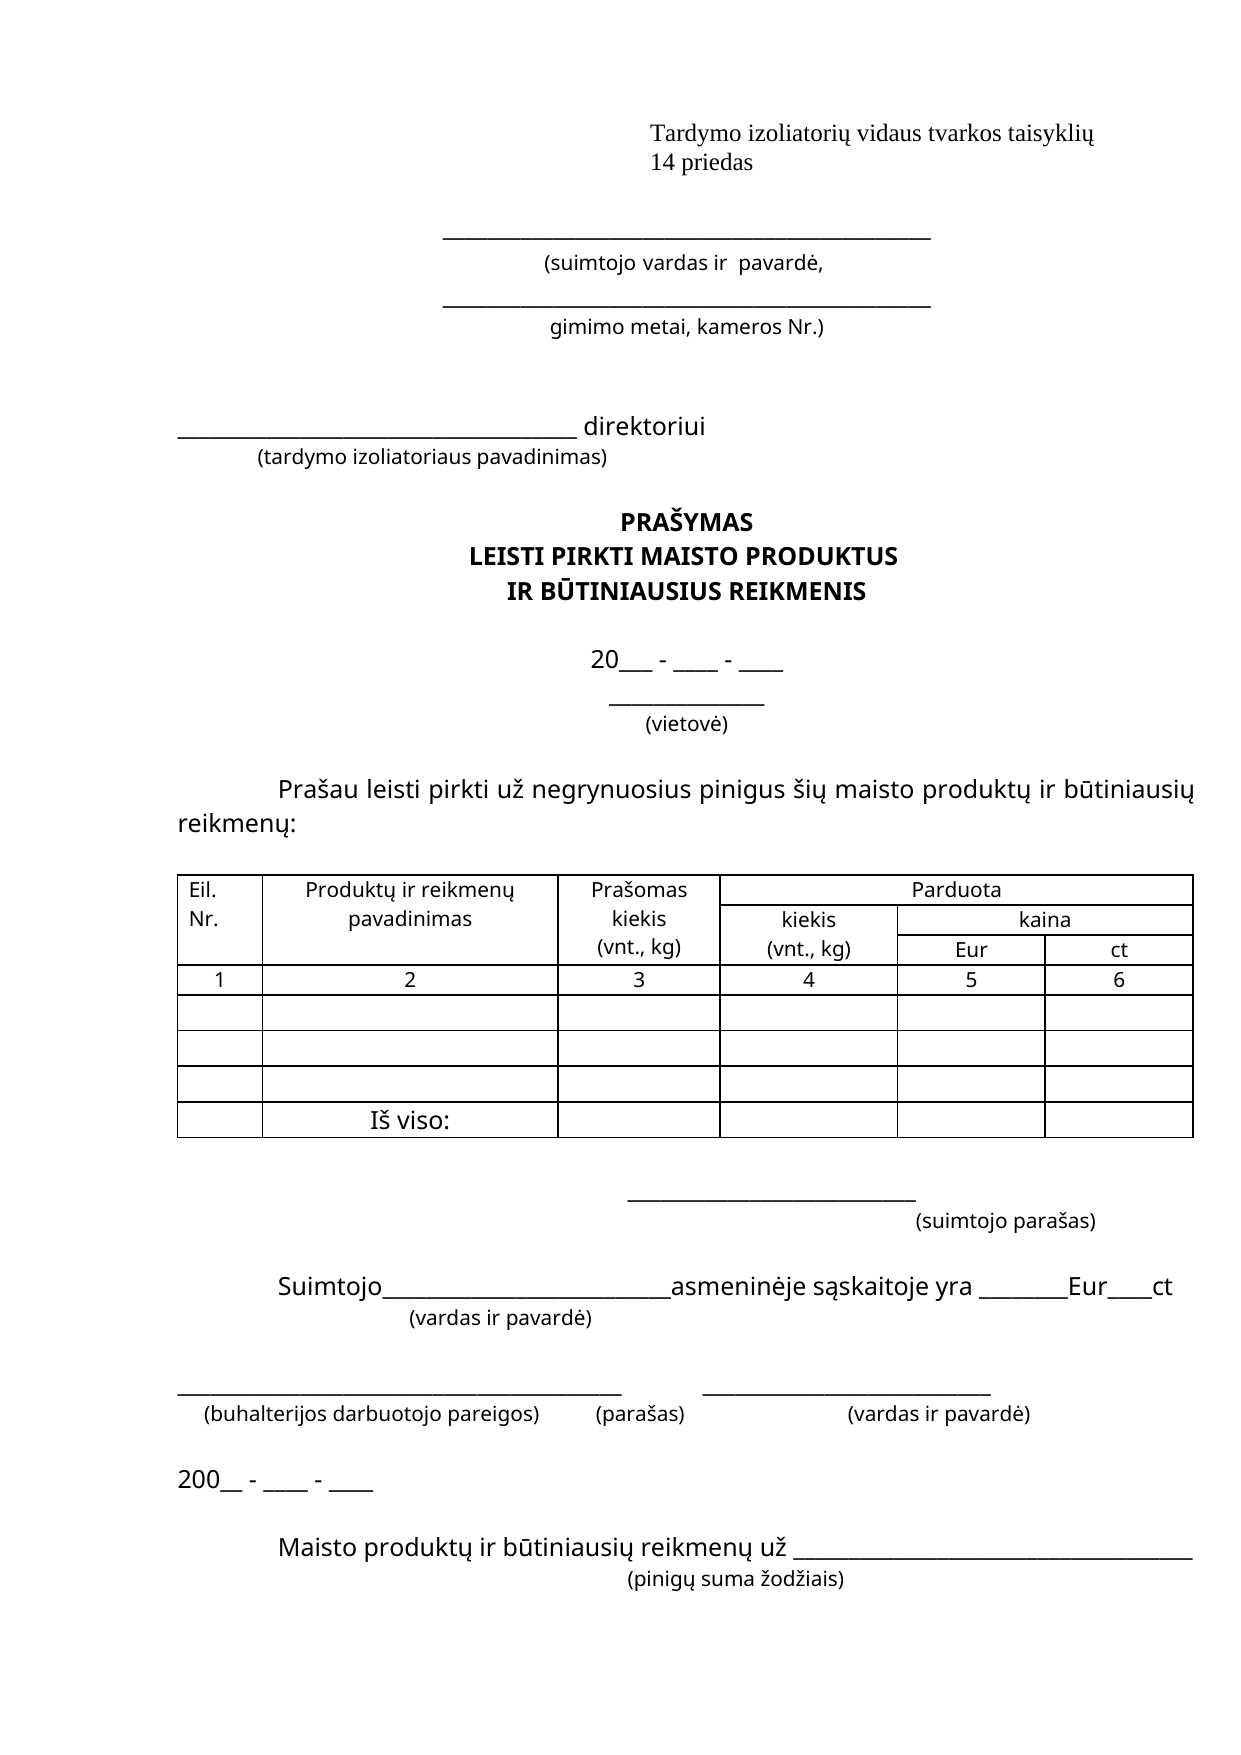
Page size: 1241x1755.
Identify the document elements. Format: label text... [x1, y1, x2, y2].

table_cell 5 [898, 966, 1044, 994]
table_cell kiekis (vnt., kg) [721, 906, 897, 964]
text __________________________ [177, 1172, 1196, 1206]
table_cell [263, 996, 557, 1030]
text (vietovė) [177, 709, 1196, 738]
text (suimtojo parašas) [177, 1206, 1196, 1235]
table_cell [178, 996, 262, 1030]
table_cell [1046, 1031, 1192, 1065]
text (buhalterijos darbuotojo pareigos) (parašas) (vardas ir pavardė) [177, 1399, 1196, 1428]
table_cell Eur [898, 936, 1044, 964]
text LEISTI PIRKTI MAISTO PRODUKTUS [177, 539, 1196, 573]
text ____________________________________________ [177, 278, 1196, 312]
text 14 priedas [177, 147, 1196, 176]
text (vardas ir pavardė) [177, 1303, 1196, 1331]
table_cell Iš viso: [263, 1103, 557, 1137]
table_header Produktų ir reikmenų pavadinimas [263, 876, 557, 964]
table_cell [559, 996, 719, 1030]
table_cell 2 [263, 966, 557, 994]
table_cell [178, 1103, 262, 1137]
table_cell [721, 996, 897, 1030]
table_cell 4 [721, 966, 897, 994]
table_cell ct [1046, 936, 1192, 964]
text ____________________________________________ [177, 210, 1196, 244]
text (pinigų suma žodžiais) [177, 1564, 1196, 1592]
text (suimtojo vardas ir pavardė, [177, 244, 1196, 278]
table_cell [1046, 1067, 1192, 1101]
table_cell [559, 1067, 719, 1101]
table_cell [1046, 996, 1192, 1030]
table_header Eil. Nr. [178, 876, 262, 964]
table_cell 6 [1046, 966, 1192, 994]
text ___________________________ _____________ __________________________ [177, 1365, 1196, 1399]
table_cell [263, 1031, 557, 1065]
table_cell [898, 1067, 1044, 1101]
table_cell [178, 1067, 262, 1101]
text 200__ - ____ - ____ [177, 1462, 1196, 1496]
table_cell [559, 1103, 719, 1137]
table_cell [178, 1031, 262, 1065]
text (tardymo izoliatoriaus pavadinimas) [177, 442, 1196, 471]
table_cell [898, 996, 1044, 1030]
table_cell [559, 1031, 719, 1065]
table_cell [263, 1067, 557, 1101]
table_header Parduota [721, 876, 1192, 904]
table_cell [721, 1031, 897, 1065]
text ____________________________________ direktoriui [177, 408, 1196, 442]
table_cell [898, 1103, 1044, 1137]
table_header Prašomas kiekis (vnt., kg) [559, 876, 719, 964]
text PRAŠYMAS [177, 505, 1196, 539]
text 20___ - ____ - ____ [177, 641, 1196, 675]
table_cell [1046, 1103, 1192, 1137]
table_cell kaina [898, 906, 1192, 934]
text Suimtojo__________________________asmeninėje sąskaitoje yra ________Eur____ct [177, 1269, 1196, 1303]
table_cell 3 [559, 966, 719, 994]
text gimimo metai, kameros Nr.) [177, 312, 1196, 340]
table_cell [721, 1103, 897, 1137]
table_cell [898, 1031, 1044, 1065]
text ______________ [177, 675, 1196, 709]
text IR BŪTINIAUSIUS REIKMENIS [177, 573, 1196, 607]
text Maisto produktų ir būtiniausių reikmenų už ____________________________________ [177, 1530, 1196, 1564]
table_cell [721, 1067, 897, 1101]
text Prašau leisti pirkti už negrynuosius pinigus šių maisto produktų ir būtiniausių reikmenų: [177, 772, 1196, 840]
text Tardymo izoliatorių vidaus tvarkos taisyklių [177, 118, 1196, 147]
table_cell 1 [178, 966, 262, 994]
